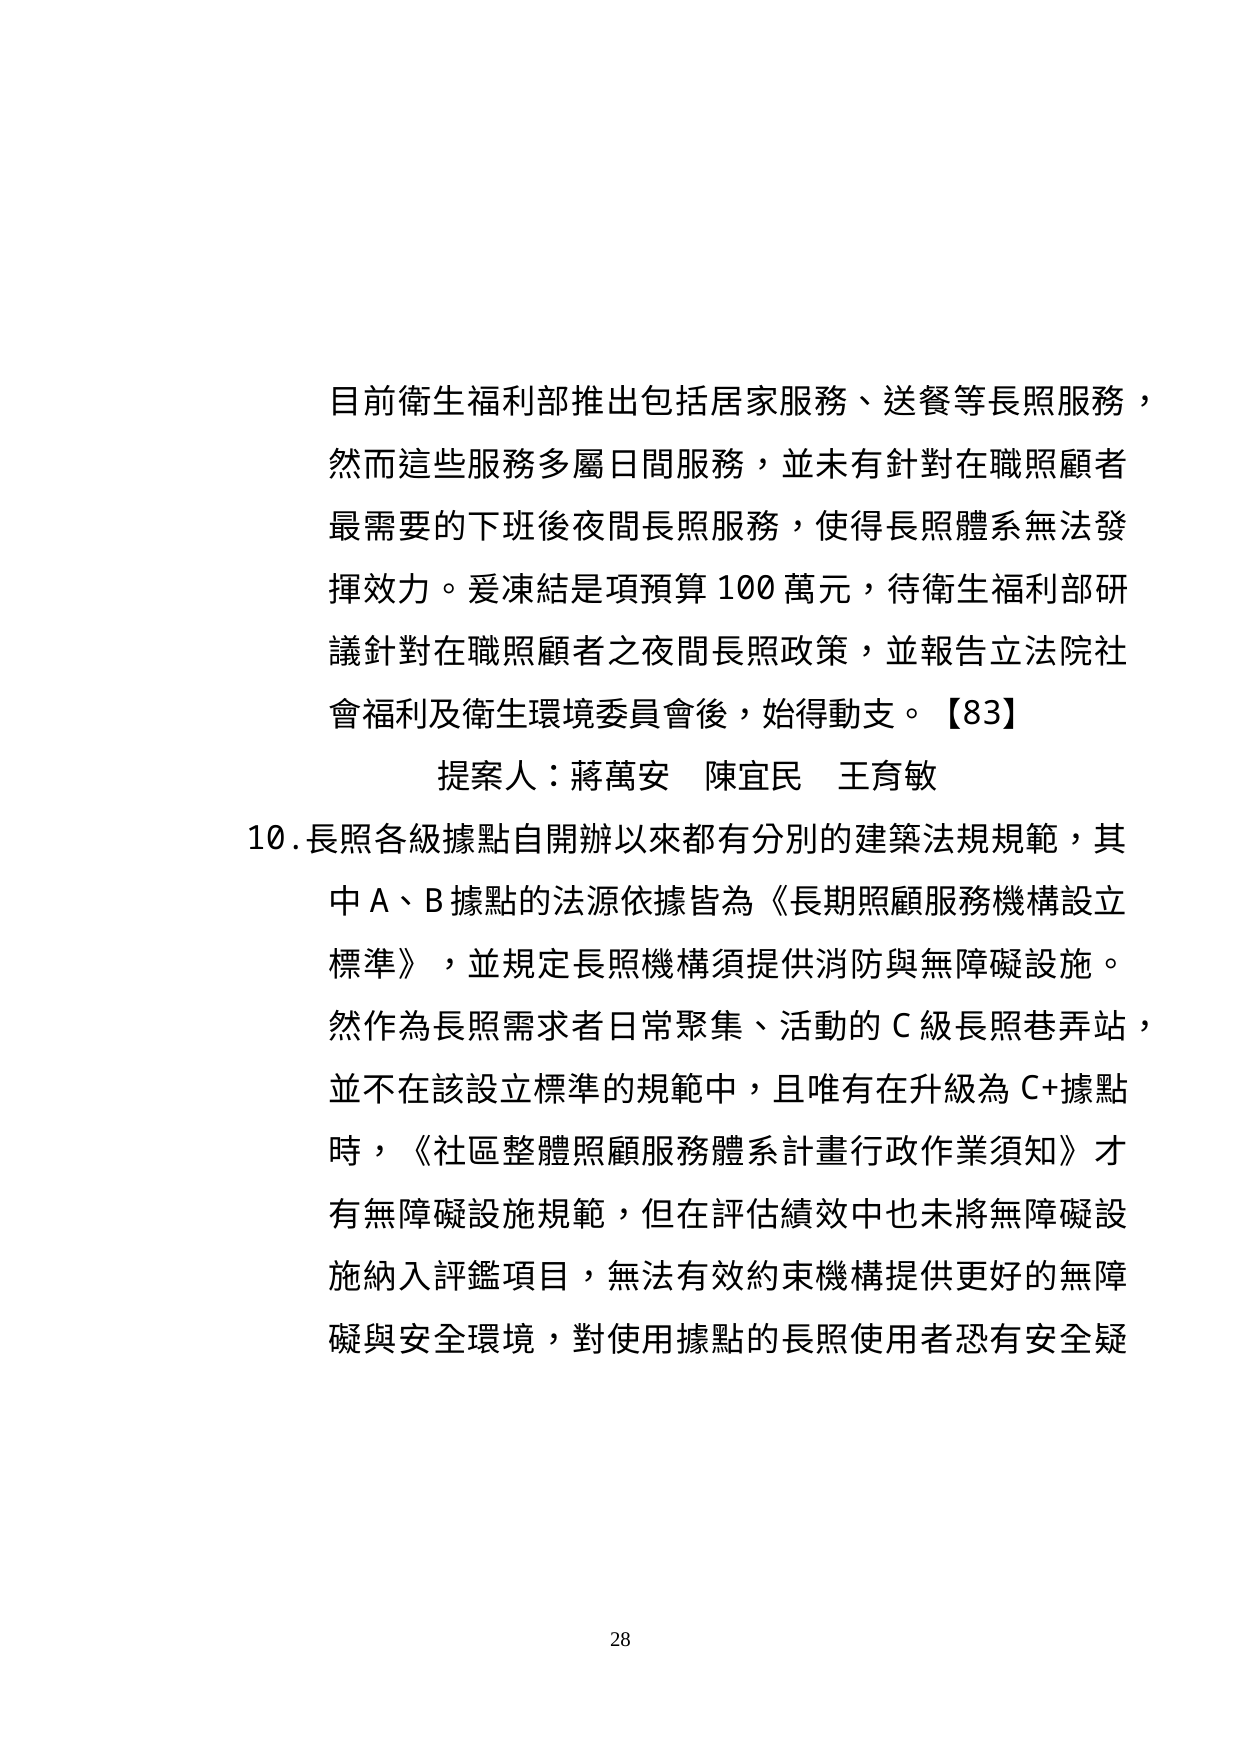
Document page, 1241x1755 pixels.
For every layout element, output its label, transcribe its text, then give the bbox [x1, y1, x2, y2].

list 長照各級據點自開辦以來都有分別的建築法規規範，其中A、B據點的法源依據皆為《長期照顧服務機構設立標準》，並規定長照機構須提供消防與無障礙設施。然作為長照需求者日常聚集、活動的C級長照巷弄站，並不在該設立標準的規範中，且唯有在升級為C+據點時，《社區整體照顧服務體系計畫行政作業須知》才有無障礙設施規範，但在評估績效中也未將無障礙設施納入評鑑項目，無法有效約束機構提供更好的無障礙與安全環境，對使用據點的長照使用者恐有安全疑慮。 [246, 795, 1128, 1358]
text 提案人：蔣萬安 陳宜民 王育敏 [437, 733, 1128, 795]
list 108年度長照服務發展基金「完善長照服務輸送體系計畫」項下「服務費用」之「專業服務費」預算編列1億4,408萬7千元，辦理推動長照服務、機構評鑑等業務。107年9月衛生福利部公布「106年老人狀況調查」，國內主要家庭照顧者僅有21.75％有使用過長照服務，意即近8成的民眾從未使用過長照服務，而家庭照顧者中有3成5因照顧而辭去工作，也有近3成是「工作、照護蠟燭兩頭燒」的在職照顧者。隨國人高齡化快速，在職照顧者的長照壓力將愈加沉重。目前衛生福利部推出包括居家服務、送餐等長照服務，然而這些服務多屬日間服務，並未有針對在職照顧者最需要的下班後夜間長照服務，使得長照體系無法發揮效力。爰凍結是項預算100萬元，待衛生福利部研議針對在職照顧者之夜間長照政策，並報告立法院社會福利及衛生環境委員會後，始得動支。【83】 [246, 358, 1128, 733]
